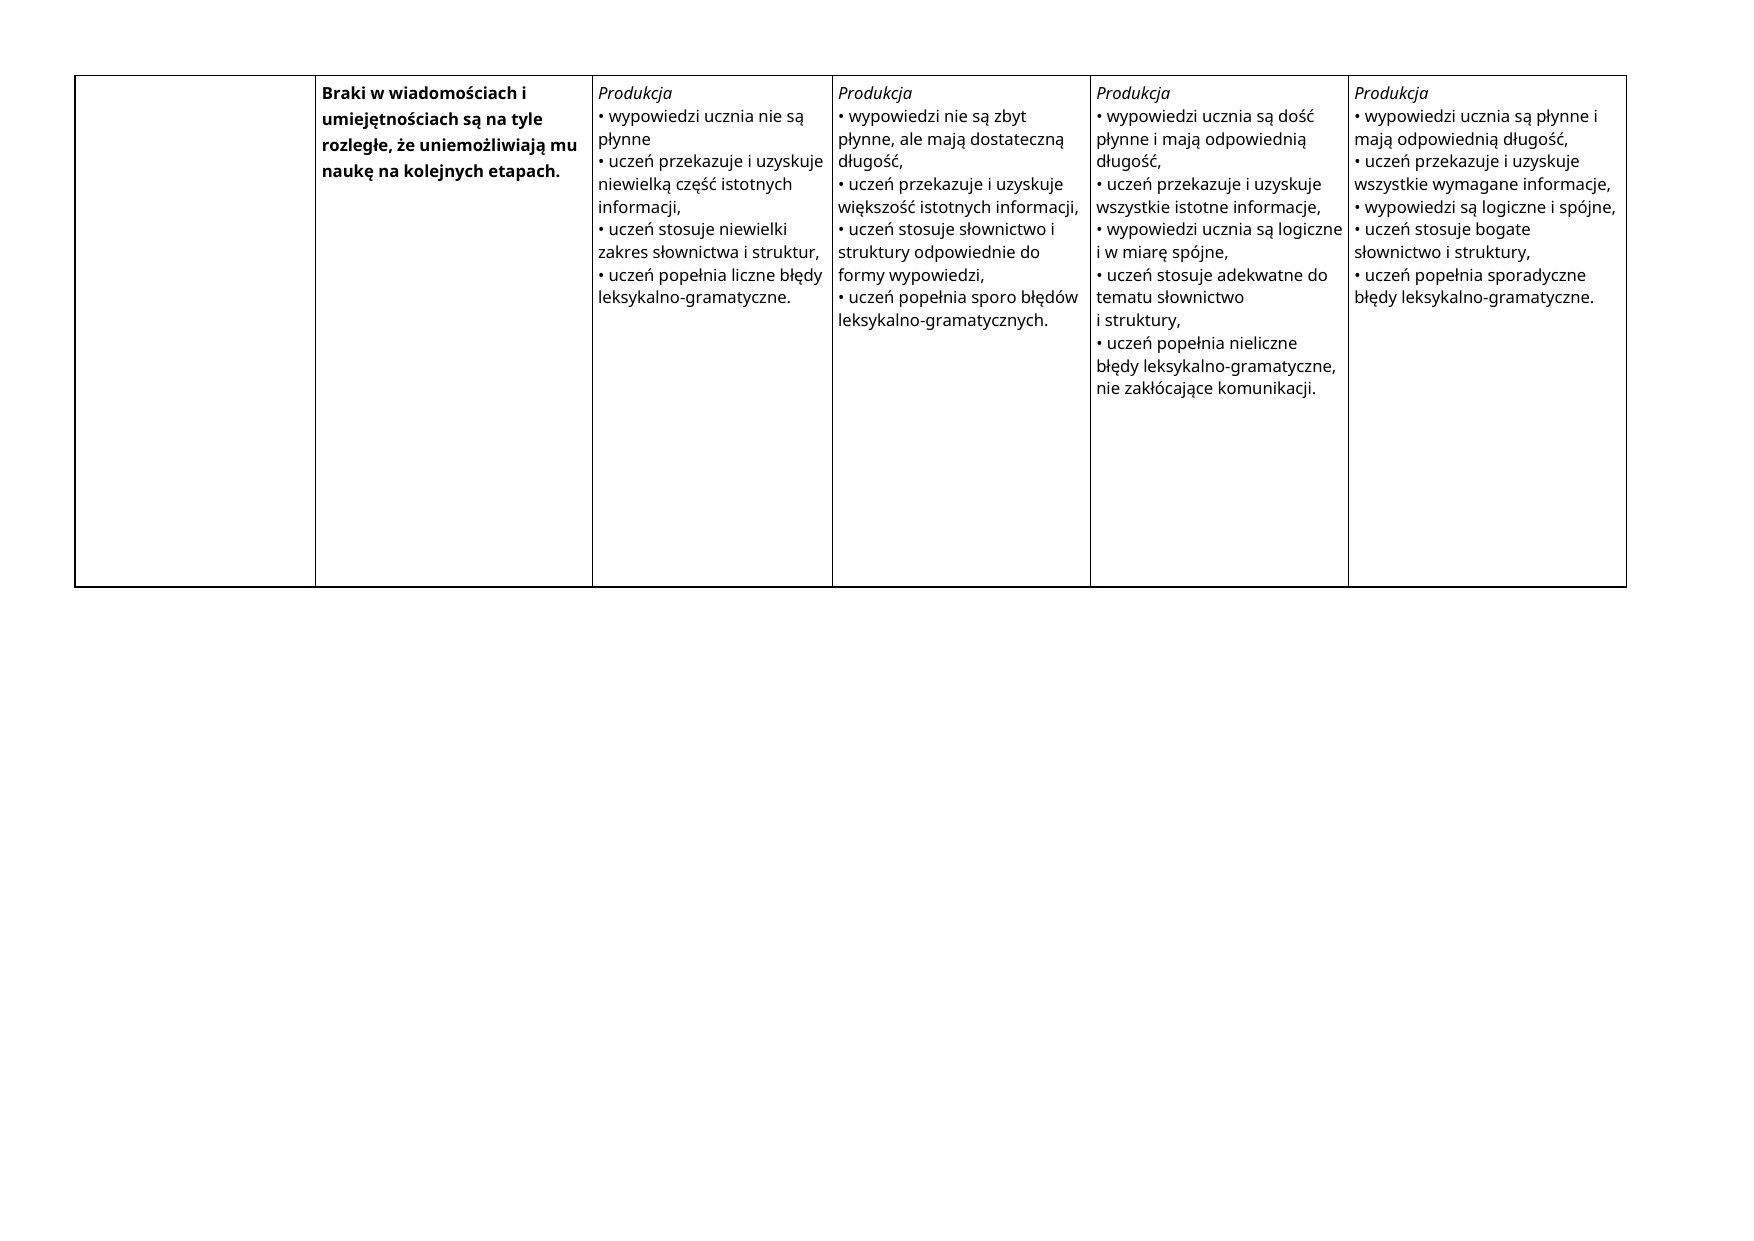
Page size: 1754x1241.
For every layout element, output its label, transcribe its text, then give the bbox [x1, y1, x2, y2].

table_cell Produkcja • wypowiedzi ucznia są płynne i mają odpowiednią długość, • uczeń przekazuje i uzyskuje wszystkie wymagane informacje, • wypowiedzi są logiczne i spójne, • uczeń stosuje bogate słownictwo i struktury, • uczeń popełnia sporadyczne błędy leksykalno-gramatyczne. [1349, 76, 1626, 586]
table_cell Produkcja • wypowiedzi ucznia są dość płynne i mają odpowiednią długość, • uczeń przekazuje i uzyskuje wszystkie istotne informacje, • wypowiedzi ucznia są logiczne i w miarę spójne, • uczeń stosuje adekwatne do tematu słownictwo i struktury, • uczeń popełnia nieliczne błędy leksykalno-gramatyczne, nie zakłócające komunikacji. [1091, 76, 1348, 586]
table_cell Produkcja • wypowiedzi nie są zbyt płynne, ale mają dostateczną długość, • uczeń przekazuje i uzyskuje większość istotnych informacji, • uczeń stosuje słownictwo i struktury odpowiednie do formy wypowiedzi, • uczeń popełnia sporo błędów leksykalno-gramatycznych. [833, 76, 1090, 586]
table_cell Produkcja • wypowiedzi ucznia nie są płynne • uczeń przekazuje i uzyskuje niewielką część istotnych informacji, • uczeń stosuje niewielki zakres słownictwa i struktur, • uczeń popełnia liczne błędy leksykalno-gramatyczne. [593, 76, 832, 586]
table_cell [76, 76, 315, 586]
table_cell Braki w wiadomościach i umiejętnościach są na tyle rozległe, że uniemożliwiają mu naukę na kolejnych etapach. [316, 76, 592, 586]
